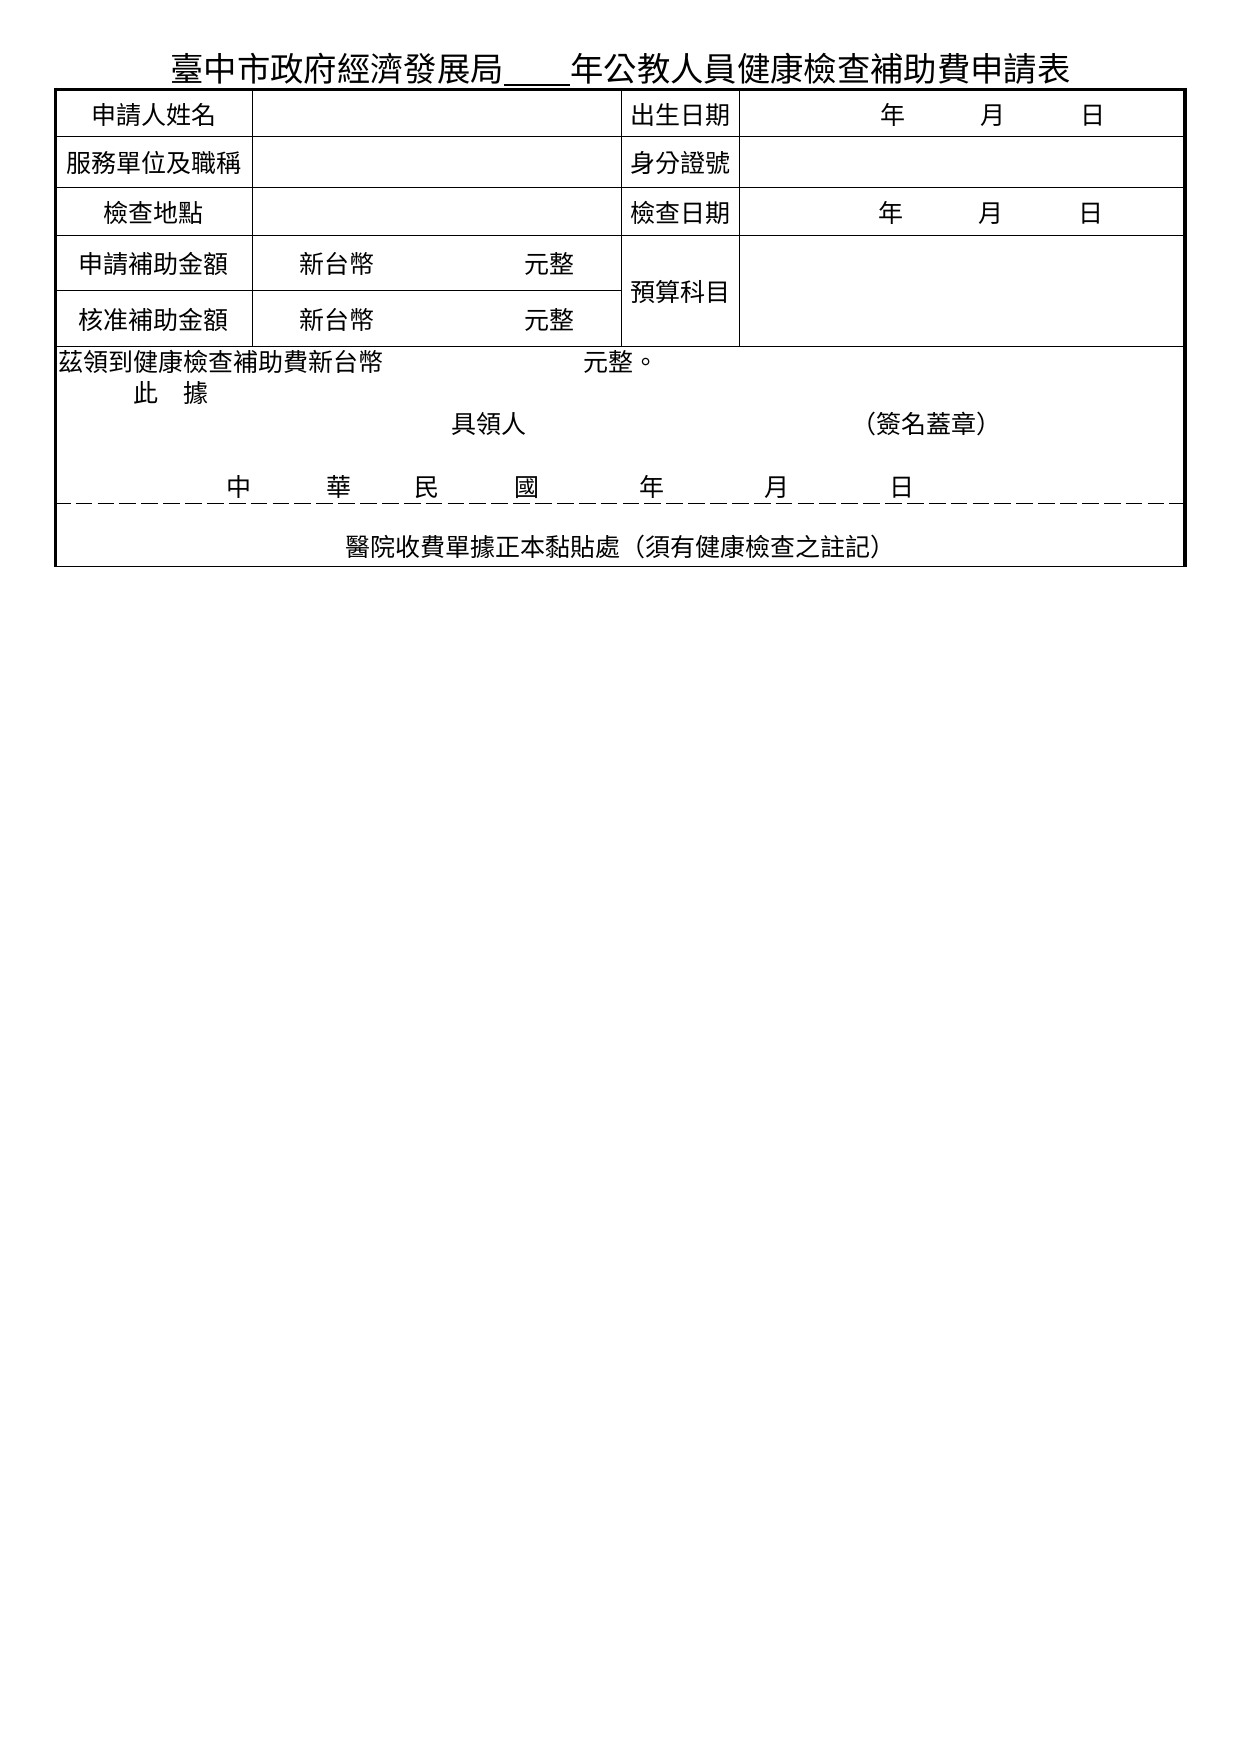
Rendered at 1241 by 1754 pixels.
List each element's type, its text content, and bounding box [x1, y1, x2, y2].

text 臺中市政府經濟發展局 年公教人員健康檢查補助費申請表 [75, 25, 1165, 88]
table_cell 茲領到健康檢查補助費新台幣 元整。 此 據 具領人 （簽名蓋章） 中 華 民 國 年 月 日 [57, 347, 1183, 502]
table_cell [253, 137, 621, 187]
table_cell 年 月 日 [740, 188, 1183, 235]
table_cell 服務單位及職稱 [57, 137, 252, 187]
table_header 申請人姓名 [57, 91, 252, 136]
table_cell 預算科目 [622, 236, 739, 346]
table_cell 檢查地點 [57, 188, 252, 235]
table_header [253, 91, 621, 136]
table_cell [740, 137, 1183, 187]
table_cell 檢查日期 [622, 188, 739, 235]
table_cell 核准補助金額 [57, 291, 252, 346]
table_cell 新台幣 元整 [253, 291, 621, 346]
table_header 出生日期 [622, 91, 739, 136]
table_header 年 月 日 [740, 91, 1183, 136]
table_cell 申請補助金額 [57, 236, 252, 290]
table_cell 身分證號 [622, 137, 739, 187]
table_cell 醫院收費單據正本黏貼處（須有健康檢查之註記） [57, 503, 1183, 566]
table_cell [253, 188, 621, 235]
table_cell [740, 236, 1183, 346]
table_cell 新台幣 元整 [253, 236, 621, 290]
